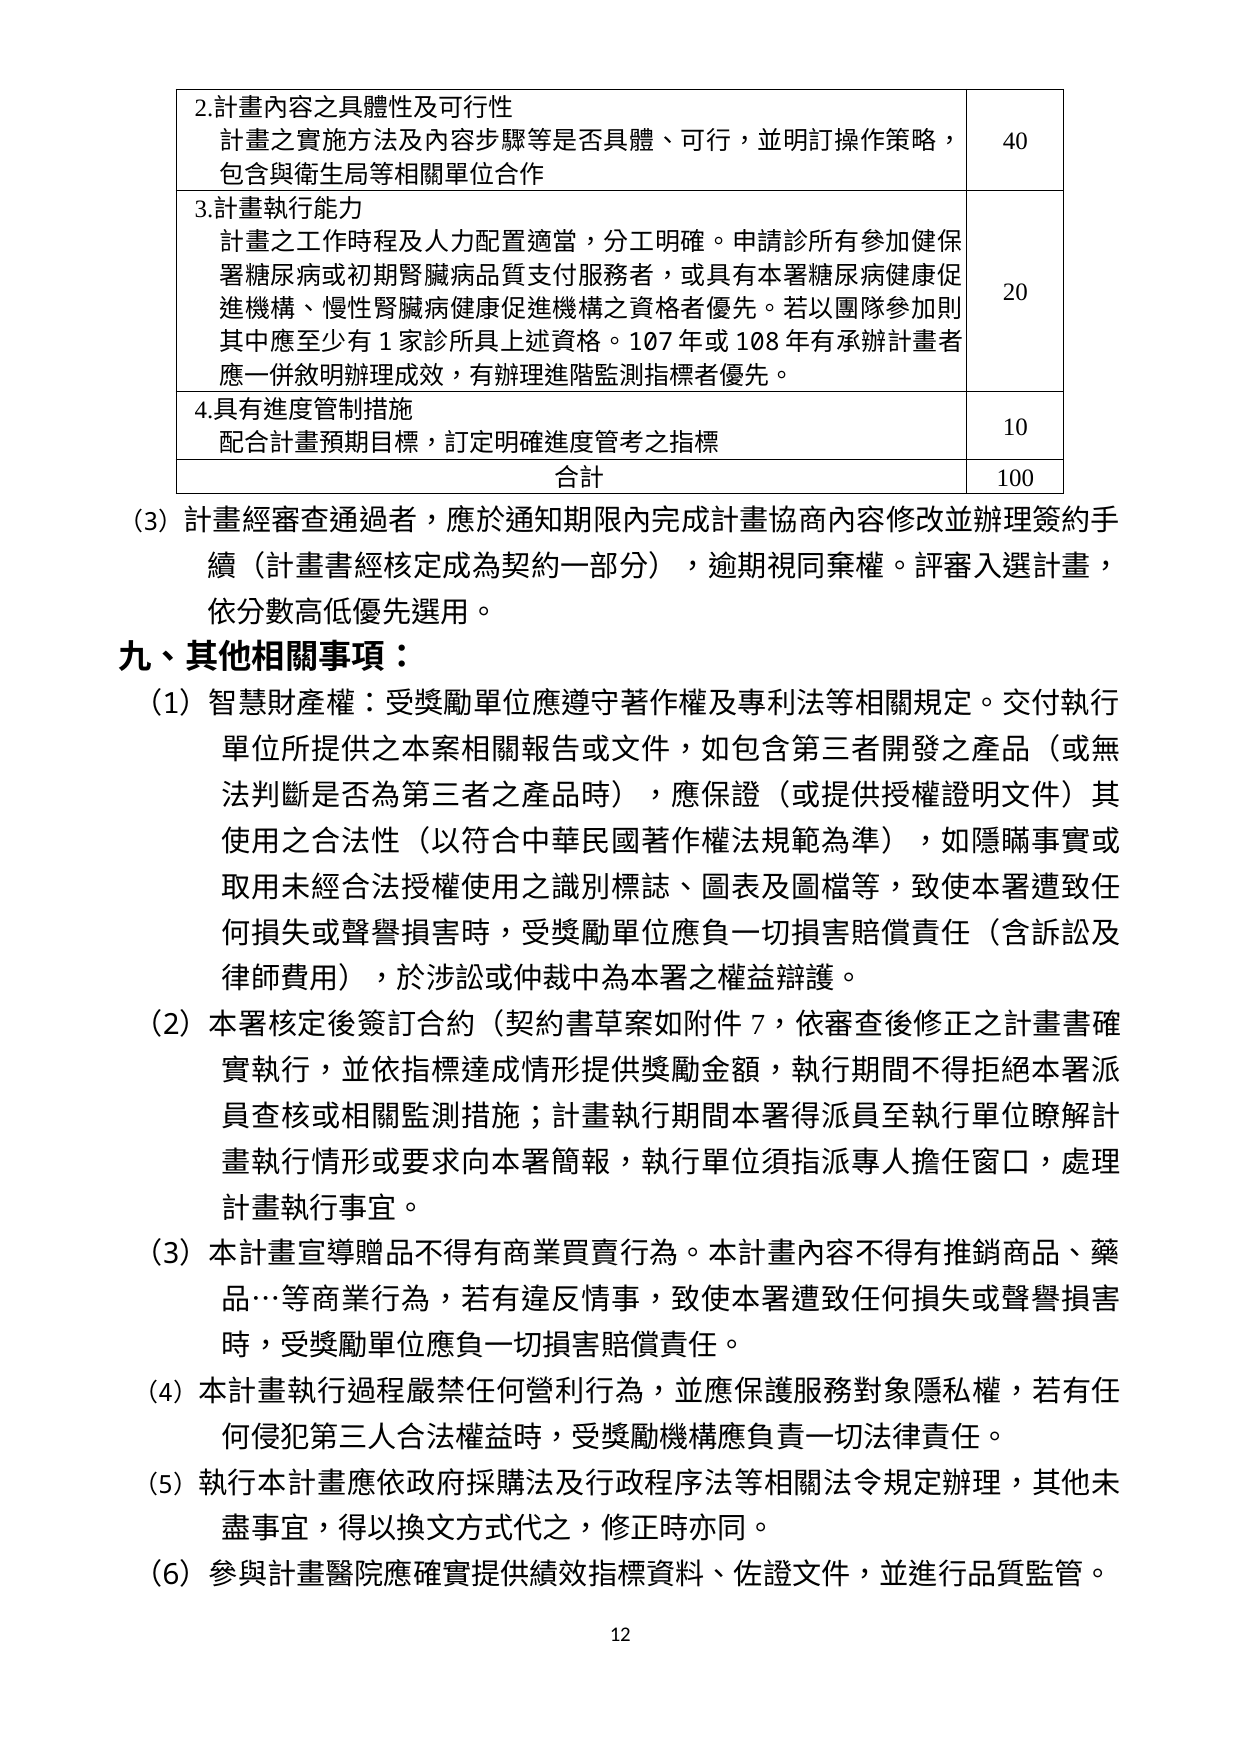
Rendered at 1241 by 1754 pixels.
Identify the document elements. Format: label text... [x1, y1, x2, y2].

table_cell 4.具有進度管制措施 配合計畫預期目標，訂定明確進度管考之指標 [177, 392, 966, 458]
list 智慧財產權：受獎勵單位應遵守著作權及專利法等相關規定。交付執行單位所提供之本案相關報告或文件，如包含第三者開發之產品（或無法判斷是否為第三者之產品時），應保證（或提供授權證明文件）其使用之合法性（以符合中華民國著作權法規範為準），如隱瞞事實或取用未經合法授權使用之識別標誌、圖表及圖檔等，致使本署遭致任何損失或聲譽損害時，受獎勵單位應負一切損害賠償責任（含訴訟及律師費用），於涉訟或仲裁中為本署之權益辯護。 [133, 677, 1122, 998]
list 本計畫執行過程嚴禁任何營利行為，並應保護服務對象隱私權，若有任何侵犯第三人合法權益時，受獎勵機構應負責一切法律責任。 [133, 1365, 1122, 1456]
table_cell 3.計畫執行能力 計畫之工作時程及人力配置適當，分工明確。申請診所有參加健保署糖尿病或初期腎臟病品質支付服務者，或具有本署糖尿病健康促進機構、慢性腎臟病健康促進機構之資格者優先。若以團隊參加則其中應至少有1家診所具上述資格。107年或108年有承辦計畫者應一併敘明辦理成效，有辦理進階監測指標者優先。 [177, 191, 966, 391]
table_cell 100 [967, 460, 1063, 493]
list 參與計畫醫院應確實提供績效指標資料、佐證文件，並進行品質監管。 [133, 1548, 1122, 1594]
table_cell 合計 [177, 460, 966, 493]
list 本計畫宣導贈品不得有商業買賣行為。本計畫內容不得有推銷商品、藥品…等商業行為，若有違反情事，致使本署遭致任何損失或聲譽損害時，受獎勵單位應負一切損害賠償責任。 [133, 1227, 1122, 1365]
subtitle 九、其他相關事項： [118, 631, 1122, 677]
table_cell 2.計畫內容之具體性及可行性 計畫之實施方法及內容步驟等是否具體、可行，並明訂操作策略，包含與衛生局等相關單位合作 [177, 90, 966, 190]
table_cell 10 [967, 392, 1063, 458]
list 執行本計畫應依政府採購法及行政程序法等相關法令規定辦理，其他未盡事宜，得以換文方式代之，修正時亦同。 [133, 1456, 1122, 1548]
list 計畫經審查通過者，應於通知期限內完成計畫協商內容修改並辦理簽約手續（計畫書經核定成為契約一部分），逾期視同棄權。評審入選計畫，依分數高低優先選用。 [118, 494, 1122, 631]
list 本署核定後簽訂合約（契約書草案如附件7，依審查後修正之計畫書確實執行，並依指標達成情形提供獎勵金額，執行期間不得拒絕本署派員查核或相關監測措施；計畫執行期間本署得派員至執行單位瞭解計畫執行情形或要求向本署簡報，執行單位須指派專人擔任窗口，處理計畫執行事宜。 [133, 998, 1122, 1227]
table_cell 40 [967, 90, 1063, 190]
table_cell 20 [967, 191, 1063, 391]
